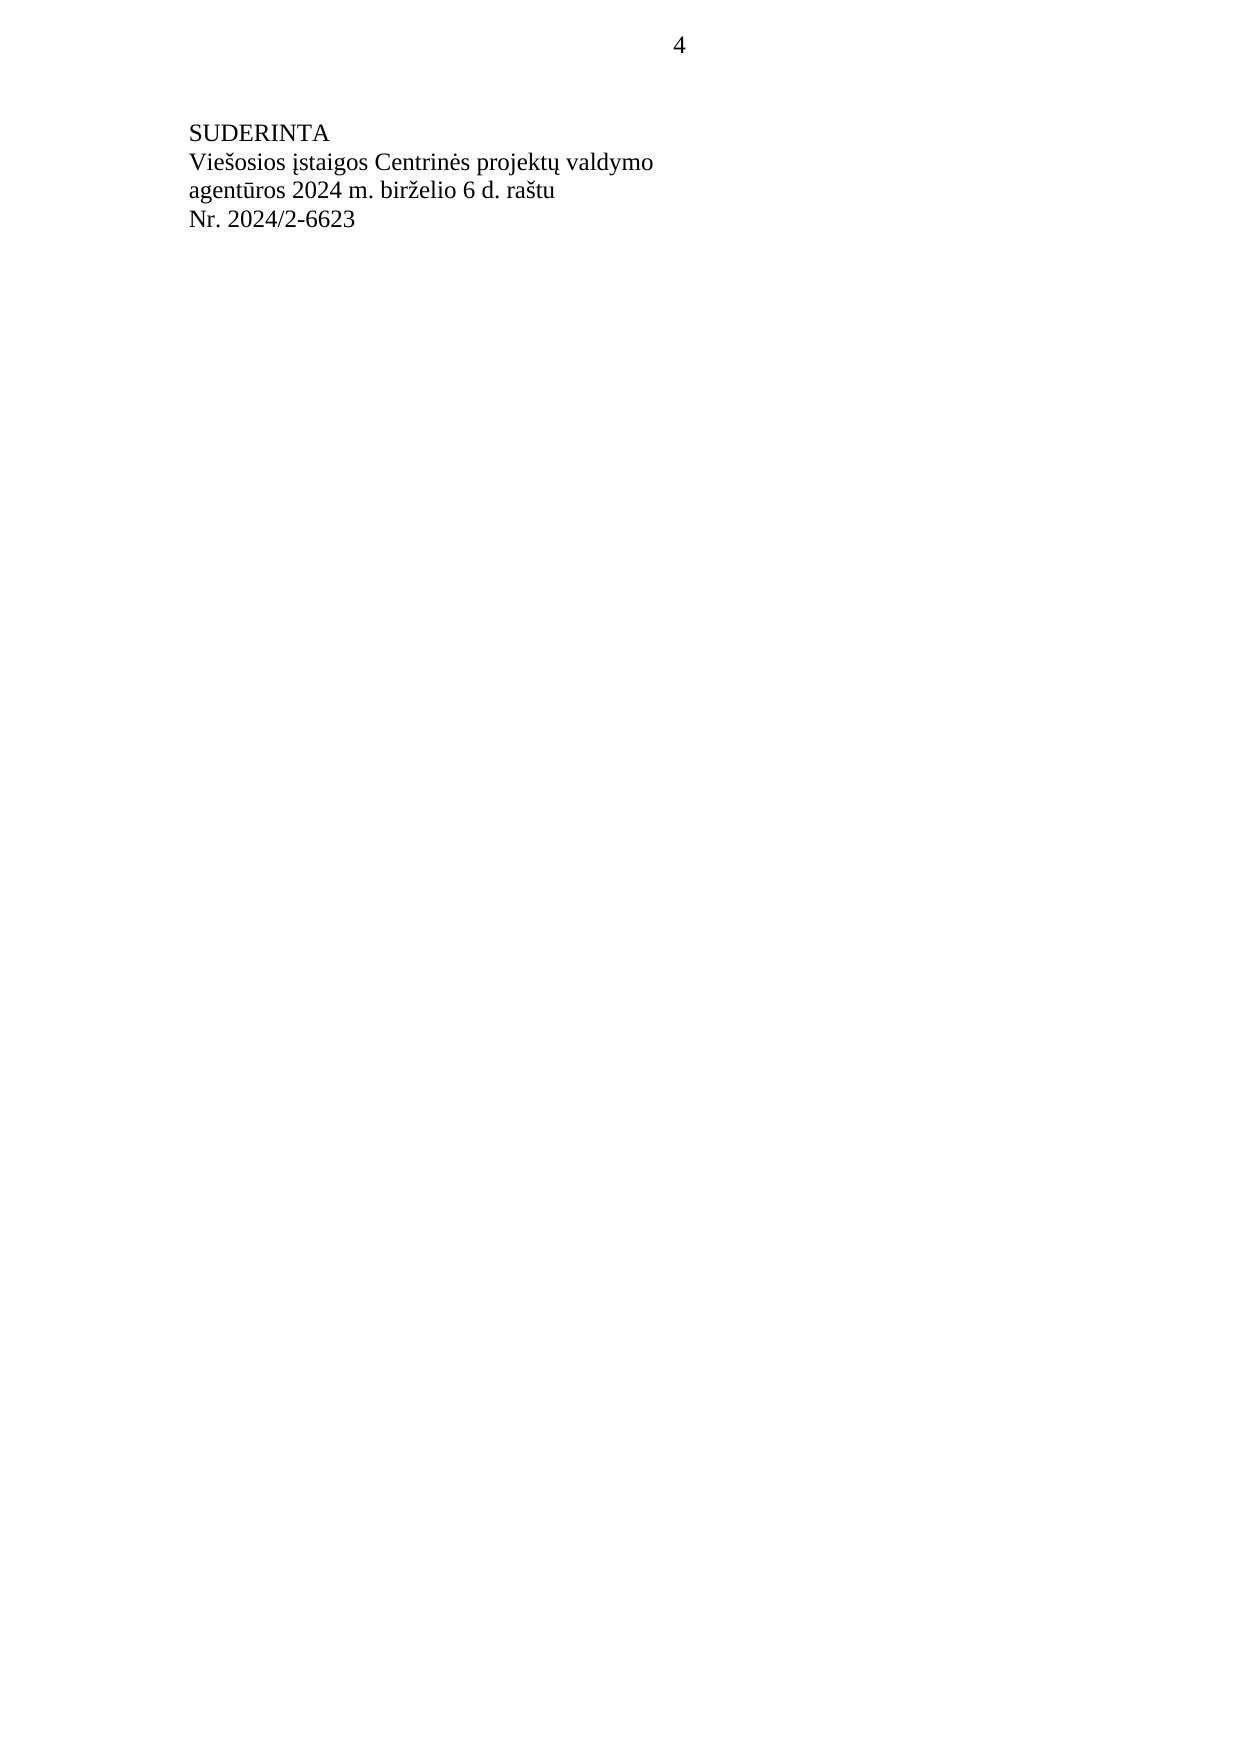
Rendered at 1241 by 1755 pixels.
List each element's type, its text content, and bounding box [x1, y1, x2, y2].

table_header SUDERINTA Viešosios įstaigos Centrinės projektų valdymo agentūros 2024 m. birželio 6 d. raštu Nr. 2024/2-6623 [177, 118, 682, 233]
table_header [683, 118, 1181, 233]
